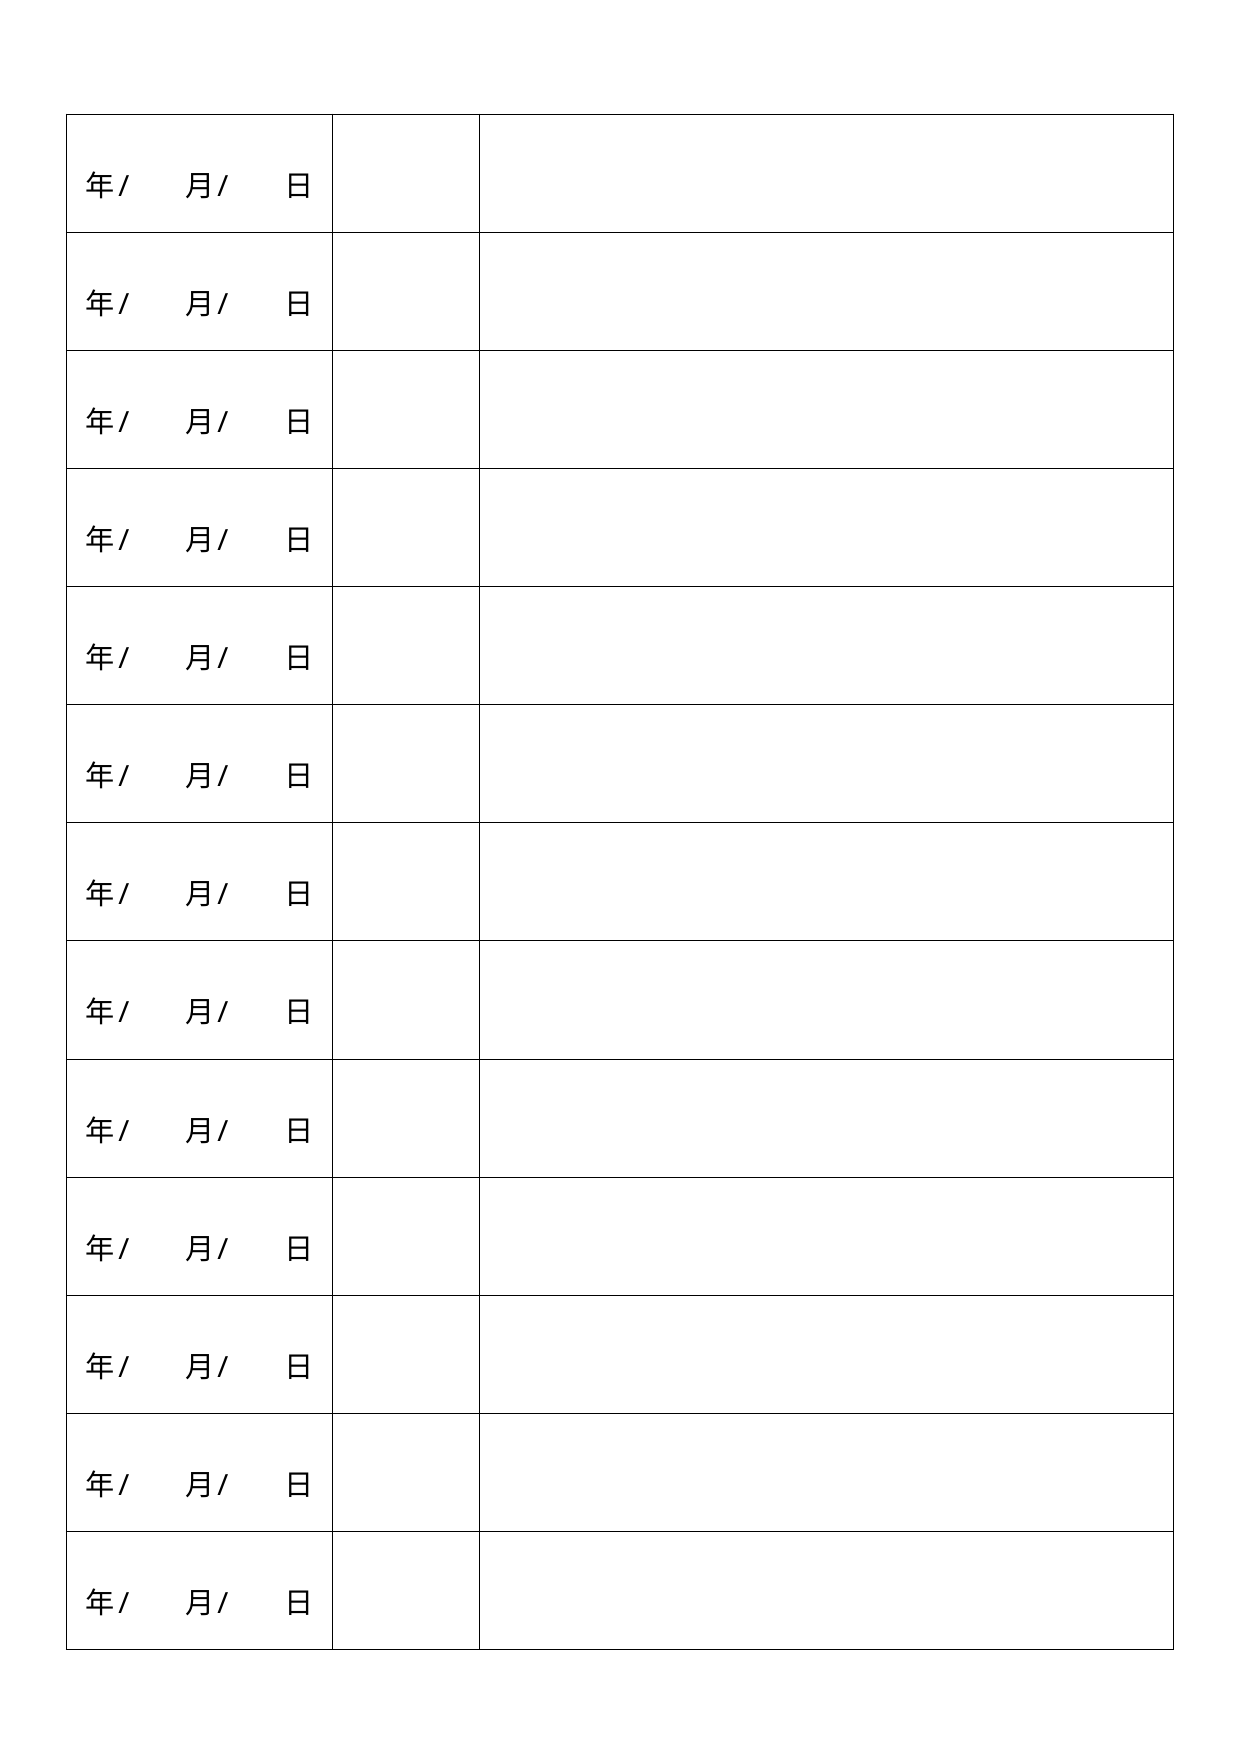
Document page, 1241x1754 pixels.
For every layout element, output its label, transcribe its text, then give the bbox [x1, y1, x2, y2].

table_cell [333, 705, 479, 822]
table_cell [480, 1178, 1173, 1295]
table_cell 年/ 月/ 日 [67, 1296, 332, 1413]
table_cell [333, 587, 479, 704]
table_cell [480, 1414, 1173, 1531]
table_cell 年/ 月/ 日 [67, 469, 332, 586]
table_cell [480, 233, 1173, 350]
table_cell 年/ 月/ 日 [67, 233, 332, 350]
table_cell [333, 351, 479, 468]
table_cell [480, 1532, 1173, 1649]
table_cell [333, 1178, 479, 1295]
table_cell [333, 1414, 479, 1531]
table_cell [480, 705, 1173, 822]
table_cell 年/ 月/ 日 [67, 705, 332, 822]
table_cell 年/ 月/ 日 [67, 115, 332, 232]
table_cell 年/ 月/ 日 [67, 587, 332, 704]
table_cell [333, 1296, 479, 1413]
table_cell [480, 941, 1173, 1058]
table_cell [480, 1296, 1173, 1413]
table_cell 年/ 月/ 日 [67, 823, 332, 940]
table_cell 年/ 月/ 日 [67, 941, 332, 1058]
table_cell [333, 941, 479, 1058]
table_cell 年/ 月/ 日 [67, 1178, 332, 1295]
table_cell [480, 587, 1173, 704]
table_cell 年/ 月/ 日 [67, 351, 332, 468]
table_cell [333, 1532, 479, 1649]
table_cell 年/ 月/ 日 [67, 1414, 332, 1531]
table_cell [333, 469, 479, 586]
table_cell [333, 1060, 479, 1177]
table_cell [333, 115, 479, 232]
table_cell 年/ 月/ 日 [67, 1532, 332, 1649]
table_cell 年/ 月/ 日 [67, 1060, 332, 1177]
table_cell [480, 823, 1173, 940]
table_cell [480, 1060, 1173, 1177]
table_cell [333, 233, 479, 350]
table_cell [480, 115, 1173, 232]
table_cell [480, 351, 1173, 468]
table_cell [480, 469, 1173, 586]
table_cell [333, 823, 479, 940]
